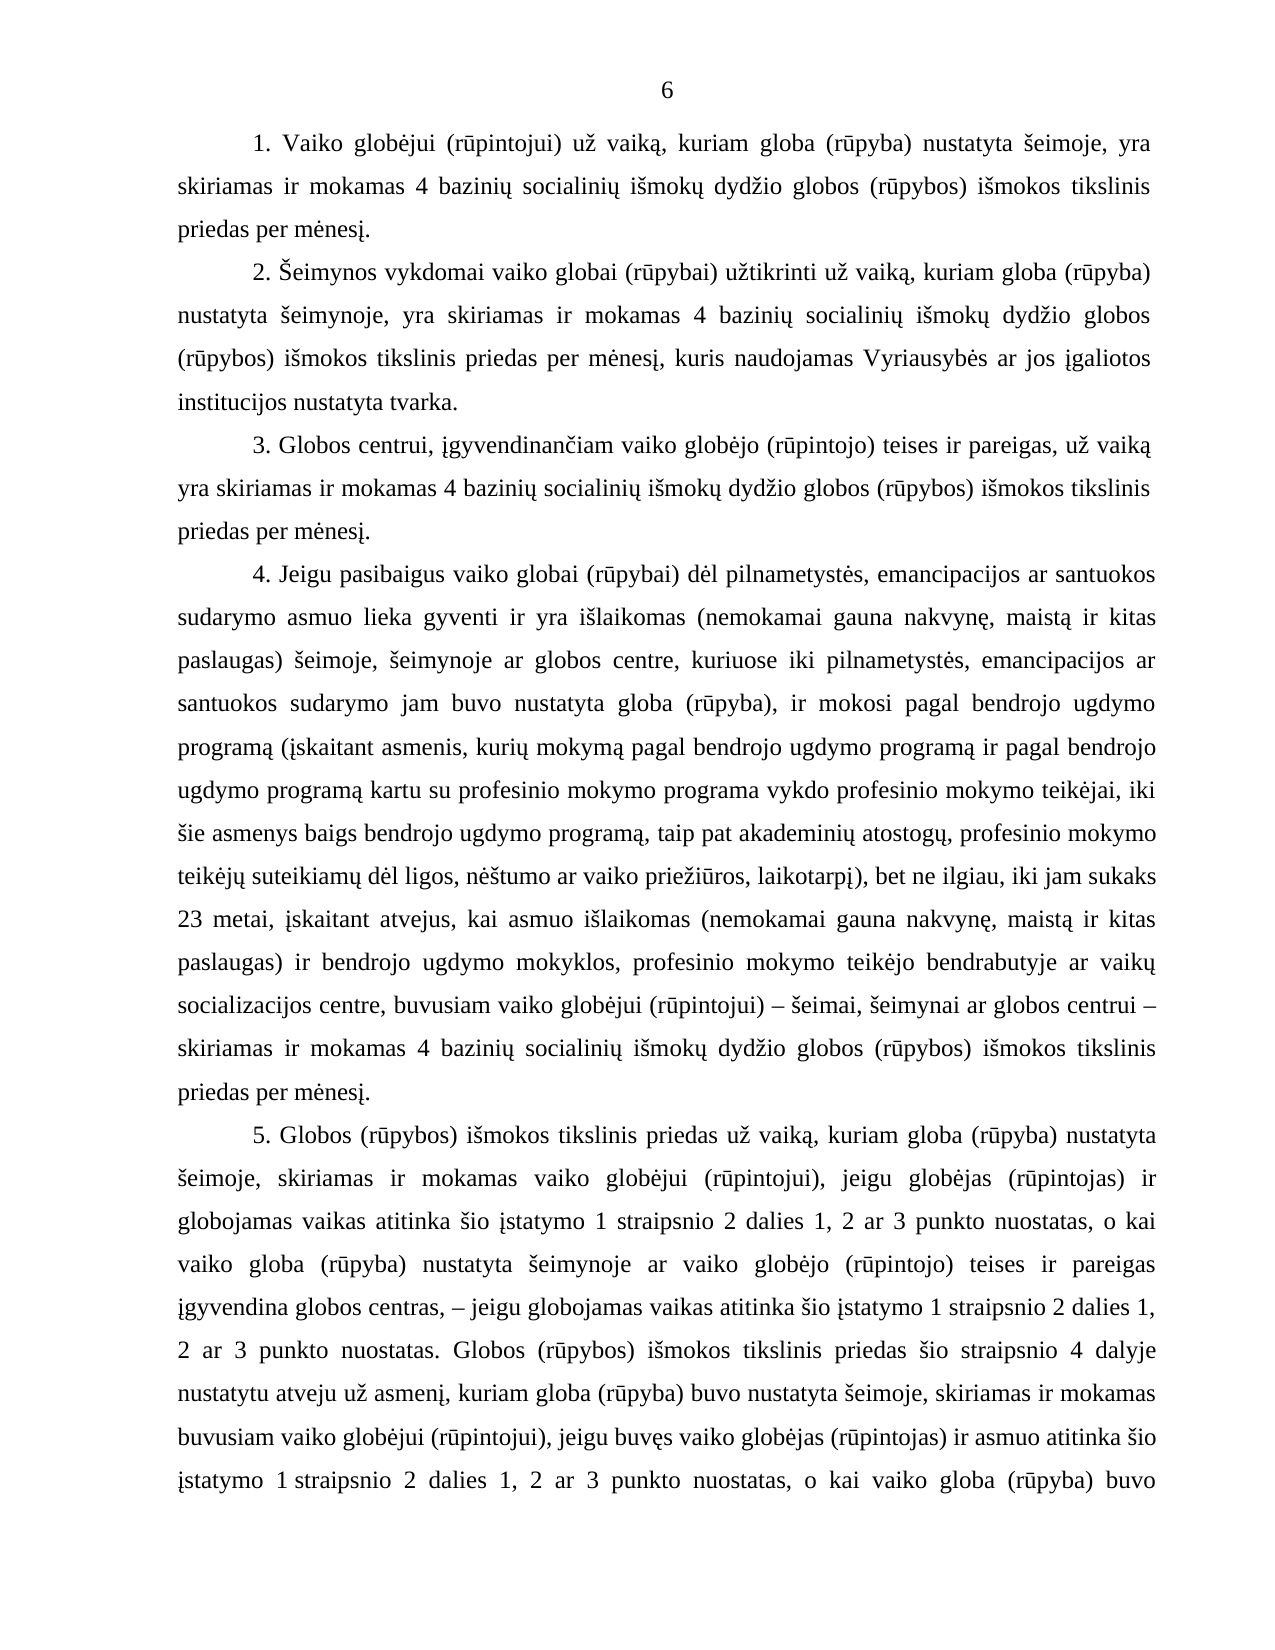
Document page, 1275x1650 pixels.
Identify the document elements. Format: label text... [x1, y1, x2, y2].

text 5. Globos (rūpybos) išmokos tikslinis priedas už vaiką, kuriam globa (rūpyba) nustatyta šeimoje, skiriamas ir mokamas vaiko globėjui (rūpintojui), jeigu globėjas (rūpintojas) ir globojamas vaikas atitinka šio įstatymo 1 straipsnio 2 dalies 1, 2 ar 3 punkto nuostatas, o kai vaiko globa (rūpyba) nustatyta šeimynoje ar vaiko globėjo (rūpintojo) teises ir pareigas įgyvendina globos centras, – jeigu globojamas vaikas atitinka šio įstatymo 1 straipsnio 2 dalies 1, 2 ar 3 punkto nuostatas. Globos (rūpybos) išmokos tikslinis priedas šio straipsnio 4 dalyje nustatytu atveju už asmenį, kuriam globa (rūpyba) buvo nustatyta šeimoje, skiriamas ir mokamas buvusiam vaiko globėjui (rūpintojui), jeigu buvęs vaiko globėjas (rūpintojas) ir asmuo atitinka šio įstatymo 1 straipsnio 2 dalies 1, 2 ar 3 punkto nuostatas, o kai vaiko globa (rūpyba) buvo [177, 1120, 1157, 1493]
text 1. Vaiko globėjui (rūpintojui) už vaiką, kuriam globa (rūpyba) nustatyta šeimoje, yra skiriamas ir mokamas 4 bazinių socialinių išmokų dydžio globos (rūpybos) išmokos tikslinis priedas per mėnesį. [177, 128, 1152, 243]
text 4. Jeigu pasibaigus vaiko globai (rūpybai) dėl pilnametystės, emancipacijos ar santuokos sudarymo asmuo lieka gyventi ir yra išlaikomas (nemokamai gauna nakvynę, maistą ir kitas paslaugas) šeimoje, šeimynoje ar globos centre, kuriuose iki pilnametystės, emancipacijos ar santuokos sudarymo jam buvo nustatyta globa (rūpyba), ir mokosi pagal bendrojo ugdymo programą (įskaitant asmenis, kurių mokymą pagal bendrojo ugdymo programą ir pagal bendrojo ugdymo programą kartu su profesinio mokymo programa vykdo profesinio mokymo teikėjai, iki šie asmenys baigs bendrojo ugdymo programą, taip pat akademinių atostogų, profesinio mokymo teikėjų suteikiamų dėl ligos, nėštumo ar vaiko priežiūros, laikotarpį), bet ne ilgiau, iki jam sukaks 23 metai, įskaitant atvejus, kai asmuo išlaikomas (nemokamai gauna nakvynę, maistą ir kitas paslaugas) ir bendrojo ugdymo mokyklos, profesinio mokymo teikėjo bendrabutyje ar vaikų socializacijos centre, buvusiam vaiko globėjui (rūpintojui) – šeimai, šeimynai ar globos centrui – skiriamas ir mokamas 4 bazinių socialinių išmokų dydžio globos (rūpybos) išmokos tikslinis priedas per mėnesį. [177, 559, 1157, 1105]
text 2. Šeimynos vykdomai vaiko globai (rūpybai) užtikrinti už vaiką, kuriam globa (rūpyba) nustatyta šeimynoje, yra skiriamas ir mokamas 4 bazinių socialinių išmokų dydžio globos (rūpybos) išmokos tikslinis priedas per mėnesį, kuris naudojamas Vyriausybės ar jos įgaliotos institucijos nustatyta tvarka. [177, 257, 1152, 415]
text 3. Globos centrui, įgyvendinančiam vaiko globėjo (rūpintojo) teises ir pareigas, už vaiką yra skiriamas ir mokamas 4 bazinių socialinių išmokų dydžio globos (rūpybos) išmokos tikslinis priedas per mėnesį. [177, 430, 1152, 545]
